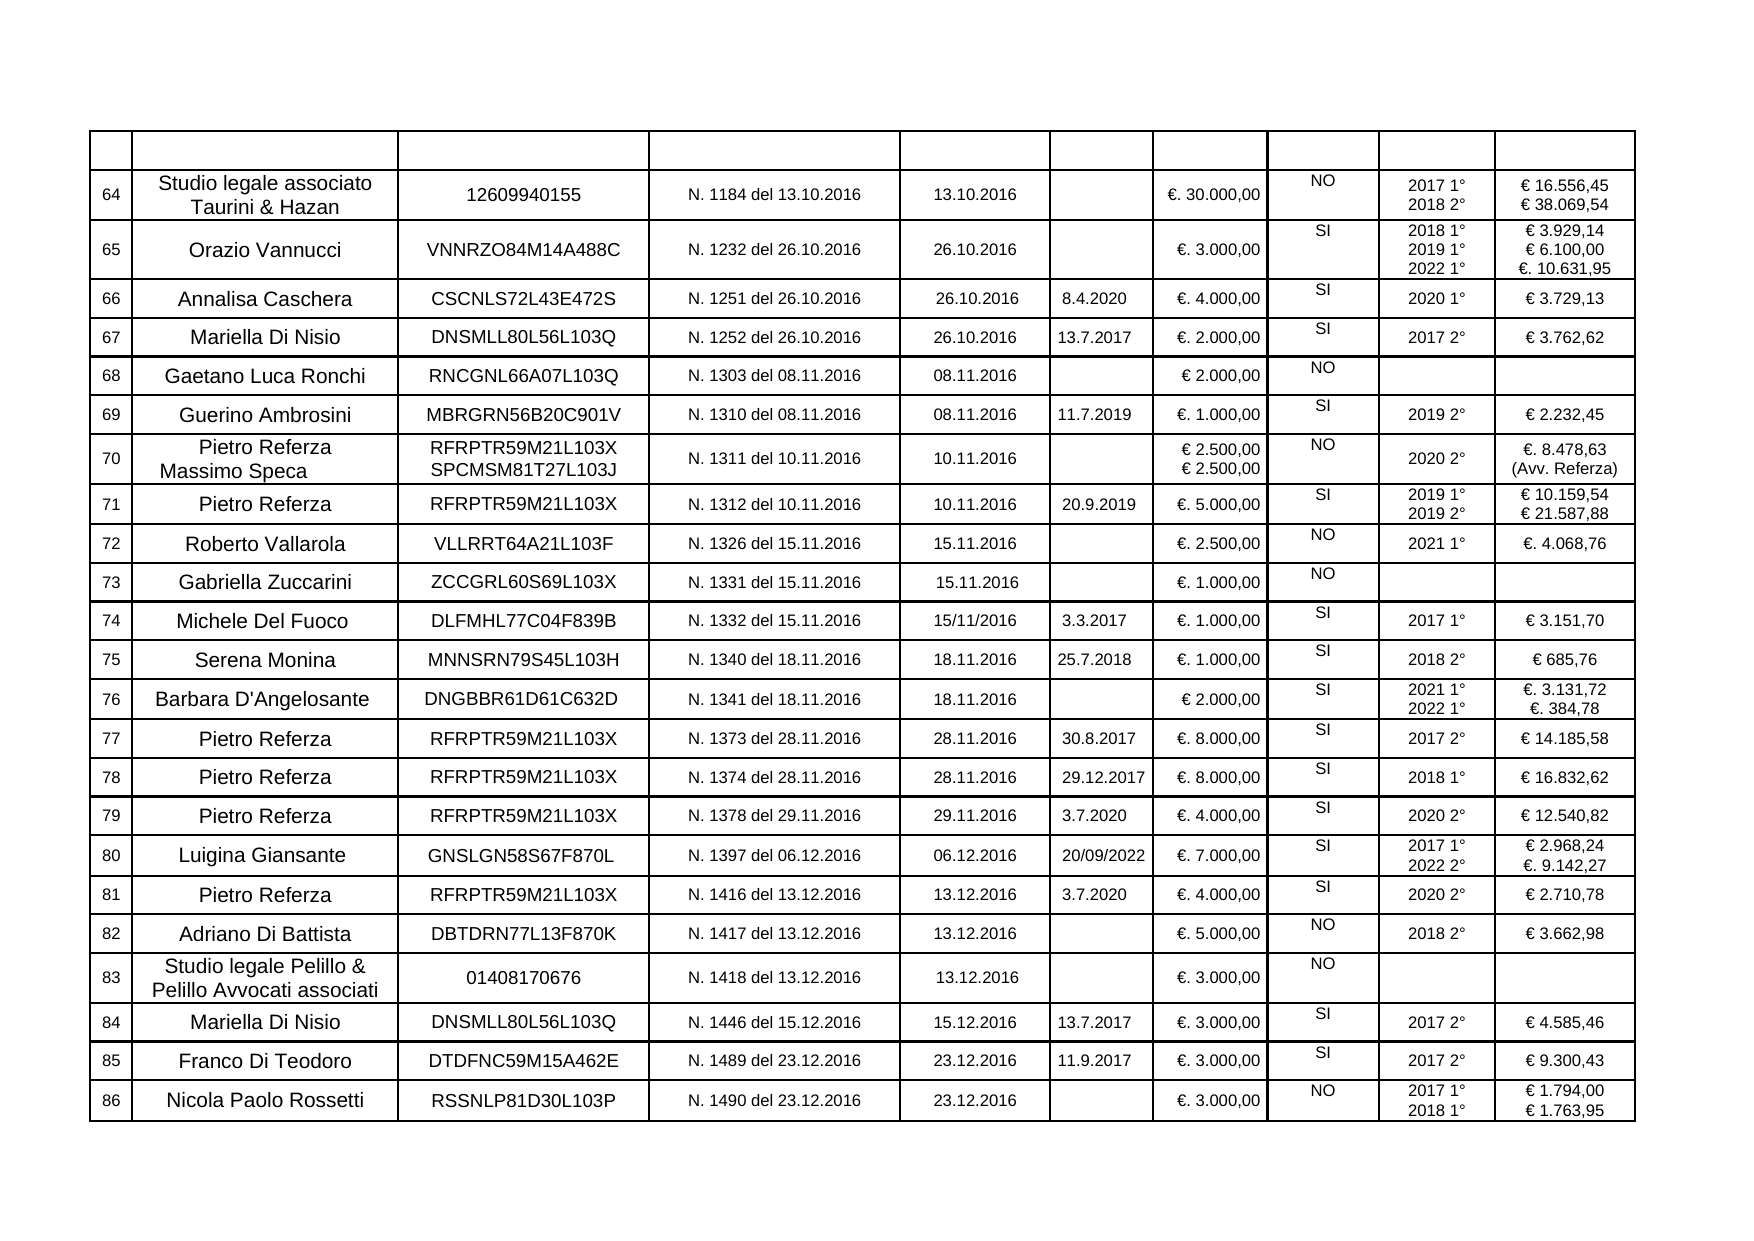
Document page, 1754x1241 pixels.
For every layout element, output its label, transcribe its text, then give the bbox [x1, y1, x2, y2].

table_cell 10.11.2016 [901, 435, 1049, 483]
table_cell 2018 2° [1380, 641, 1494, 678]
table_cell [1051, 525, 1152, 562]
table_cell Franco Di Teodoro [133, 1043, 397, 1079]
table_cell ZCCGRL60S69L103X [399, 564, 648, 600]
table_cell 2017 2° [1380, 319, 1494, 355]
table_cell 18.11.2016 [901, 680, 1049, 718]
table_cell [1380, 358, 1494, 394]
table_cell Guerino Ambrosini [133, 396, 397, 433]
table_cell [1051, 171, 1152, 218]
table_cell 72 [91, 525, 131, 562]
table_cell 13.12.2016 [901, 877, 1049, 913]
table_cell Annalisa Caschera [133, 280, 397, 317]
table_cell € 2.710,78 [1496, 877, 1634, 913]
table_cell 68 [91, 358, 131, 394]
table_cell Mariella Di Nisio [133, 319, 397, 355]
table_cell 2021 1° [1380, 525, 1494, 562]
table_cell 13.10.2016 [901, 171, 1049, 218]
table_cell 86 [91, 1081, 131, 1119]
table_cell Adriano Di Battista [133, 915, 397, 952]
table_cell Michele Del Fuoco [133, 603, 397, 639]
table_cell 3.7.2020 [1051, 798, 1152, 834]
table_cell N. 1340 del 18.11.2016 [650, 641, 899, 678]
table_cell DLFMHL77C04F839B [399, 603, 648, 639]
table_cell 26.10.2016 [901, 221, 1049, 278]
table_cell 69 [91, 396, 131, 433]
table_cell € 14.185,58 [1496, 720, 1634, 757]
table_cell N. 1332 del 15.11.2016 [650, 603, 899, 639]
table_cell €. 1.000,00 [1154, 564, 1266, 600]
table_cell 77 [91, 720, 131, 757]
table_cell DTDFNC59M15A462E [399, 1043, 648, 1079]
table_cell [1269, 132, 1378, 168]
table_cell VNNRZO84M14A488C [399, 221, 648, 278]
table_cell 76 [91, 680, 131, 718]
table_cell N. 1341 del 18.11.2016 [650, 680, 899, 718]
table_cell 70 [91, 435, 131, 483]
table_cell Barbara D'Angelosante [133, 680, 397, 718]
table_cell Gabriella Zuccarini [133, 564, 397, 600]
table_cell 67 [91, 319, 131, 355]
table_cell 2020 2° [1380, 435, 1494, 483]
table_cell N. 1418 del 13.12.2016 [650, 954, 899, 1002]
table_cell NO [1269, 915, 1378, 952]
table_cell [1051, 358, 1152, 394]
table_cell 13.7.2017 [1051, 319, 1152, 355]
table_cell €. 3.000,00 [1154, 1043, 1266, 1079]
table_cell NO [1269, 954, 1378, 1002]
table_cell SI [1269, 396, 1378, 433]
table_cell 83 [91, 954, 131, 1002]
table_cell € 10.159,54 € 21.587,88 [1496, 485, 1634, 523]
table_cell €. 1.000,00 [1154, 641, 1266, 678]
table_cell Pietro Referza [133, 485, 397, 523]
table_cell 20.9.2019 [1051, 485, 1152, 523]
table_cell €. 5.000,00 [1154, 915, 1266, 952]
table_cell € 3.762,62 [1496, 319, 1634, 355]
table_cell Nicola Paolo Rossetti [133, 1081, 397, 1119]
table_cell € 3.929,14 € 6.100,00 €. 10.631,95 [1496, 221, 1634, 278]
table_cell 25.7.2018 [1051, 641, 1152, 678]
table_cell 26.10.2016 [901, 319, 1049, 355]
table_cell Roberto Vallarola [133, 525, 397, 562]
table_cell € 1.794,00 € 1.763,95 [1496, 1081, 1634, 1119]
table_cell €. 3.000,00 [1154, 1004, 1266, 1040]
table_cell 06.12.2016 [901, 836, 1049, 874]
table_cell [1496, 954, 1634, 1002]
table_cell €. 8.000,00 [1154, 720, 1266, 757]
table_cell SI [1269, 759, 1378, 795]
table_cell N. 1184 del 13.10.2016 [650, 171, 899, 218]
table_cell € 2.000,00 [1154, 680, 1266, 718]
table_cell 11.9.2017 [1051, 1043, 1152, 1079]
table_cell RSSNLP81D30L103P [399, 1081, 648, 1119]
table_cell 15.11.2016 [901, 564, 1049, 600]
table_cell €. 4.000,00 [1154, 280, 1266, 317]
table_cell CSCNLS72L43E472S [399, 280, 648, 317]
table_cell N. 1416 del 13.12.2016 [650, 877, 899, 913]
table_cell 81 [91, 877, 131, 913]
table_cell 2017 1° 2022 2° [1380, 836, 1494, 874]
table_cell € 3.662,98 [1496, 915, 1634, 952]
table_cell € 12.540,82 [1496, 798, 1634, 834]
table_cell Pietro Referza [133, 877, 397, 913]
table_cell € 2.968,24 €. 9.142,27 [1496, 836, 1634, 874]
table_cell N. 1397 del 06.12.2016 [650, 836, 899, 874]
table_cell 01408170676 [399, 954, 648, 1002]
table_cell 71 [91, 485, 131, 523]
table_cell 29.12.2017 [1051, 759, 1152, 795]
table_cell RFRPTR59M21L103X [399, 798, 648, 834]
table_cell Orazio Vannucci [133, 221, 397, 278]
table_cell 13.12.2016 [901, 915, 1049, 952]
table_cell 75 [91, 641, 131, 678]
table_cell €. 2.500,00 [1154, 525, 1266, 562]
table_cell 2017 2° [1380, 1004, 1494, 1040]
table_cell SI [1269, 720, 1378, 757]
table_cell 2020 2° [1380, 798, 1494, 834]
table_cell N. 1378 del 29.11.2016 [650, 798, 899, 834]
table_cell Studio legale Pelillo & Pelillo Avvocati associati [133, 954, 397, 1002]
table_cell [1051, 680, 1152, 718]
table_cell €. 4.000,00 [1154, 798, 1266, 834]
table_cell Gaetano Luca Ronchi [133, 358, 397, 394]
table_cell [1380, 564, 1494, 600]
table_cell NO [1269, 1081, 1378, 1119]
table_cell 78 [91, 759, 131, 795]
table_cell €. 8.000,00 [1154, 759, 1266, 795]
table_cell 73 [91, 564, 131, 600]
table_cell N. 1252 del 26.10.2016 [650, 319, 899, 355]
table_cell NO [1269, 358, 1378, 394]
table_cell RNCGNL66A07L103Q [399, 358, 648, 394]
table_cell SI [1269, 319, 1378, 355]
table_cell € 2.000,00 [1154, 358, 1266, 394]
table_cell DBTDRN77L13F870K [399, 915, 648, 952]
table_cell NO [1269, 171, 1378, 218]
table_cell 30.8.2017 [1051, 720, 1152, 757]
table_cell DNSMLL80L56L103Q [399, 319, 648, 355]
table_cell N. 1312 del 10.11.2016 [650, 485, 899, 523]
table_cell 28.11.2016 [901, 720, 1049, 757]
table_cell 2017 1° [1380, 603, 1494, 639]
table_cell 08.11.2016 [901, 396, 1049, 433]
table_cell [1051, 435, 1152, 483]
table_cell 66 [91, 280, 131, 317]
table_cell 10.11.2016 [901, 485, 1049, 523]
table_cell NO [1269, 564, 1378, 600]
table_cell 28.11.2016 [901, 759, 1049, 795]
table_cell N. 1326 del 15.11.2016 [650, 525, 899, 562]
table_cell [1496, 358, 1634, 394]
table_cell 84 [91, 1004, 131, 1040]
table_cell 26.10.2016 [901, 280, 1049, 317]
table_cell €. 5.000,00 [1154, 485, 1266, 523]
table_cell RFRPTR59M21L103X [399, 877, 648, 913]
table_cell [1496, 564, 1634, 600]
table_cell [1051, 954, 1152, 1002]
table_cell N. 1251 del 26.10.2016 [650, 280, 899, 317]
table_cell 3.3.2017 [1051, 603, 1152, 639]
table_cell €. 3.000,00 [1154, 221, 1266, 278]
table_cell SI [1269, 1043, 1378, 1079]
table_cell 85 [91, 1043, 131, 1079]
table_cell NO [1269, 435, 1378, 483]
table_cell 2018 1° 2019 1° 2022 1° [1380, 221, 1494, 278]
table_cell RFRPTR59M21L103X [399, 485, 648, 523]
table_cell SI [1269, 877, 1378, 913]
table_cell [1051, 915, 1152, 952]
table_cell N. 1374 del 28.11.2016 [650, 759, 899, 795]
table_cell € 3.151,70 [1496, 603, 1634, 639]
table_cell € 3.729,13 [1496, 280, 1634, 317]
table_cell € 16.556,45 € 38.069,54 [1496, 171, 1634, 218]
table_cell 15/11/2016 [901, 603, 1049, 639]
table_cell [1380, 954, 1494, 1002]
table_cell N. 1417 del 13.12.2016 [650, 915, 899, 952]
table_cell Pietro Referza [133, 720, 397, 757]
table_cell SI [1269, 221, 1378, 278]
table_cell €. 3.131,72 €. 384,78 [1496, 680, 1634, 718]
table_cell GNSLGN58S67F870L [399, 836, 648, 874]
table_cell RFRPTR59M21L103X [399, 720, 648, 757]
table_cell [1051, 1081, 1152, 1119]
table_cell [1051, 221, 1152, 278]
table_cell [133, 132, 397, 168]
table_cell [1051, 132, 1152, 168]
table_cell €. 3.000,00 [1154, 1081, 1266, 1119]
table_cell 13.7.2017 [1051, 1004, 1152, 1040]
table_cell €. 4.068,76 [1496, 525, 1634, 562]
table_cell SI [1269, 641, 1378, 678]
table_cell 23.12.2016 [901, 1043, 1049, 1079]
table_cell 8.4.2020 [1051, 280, 1152, 317]
table_cell 2021 1° 2022 1° [1380, 680, 1494, 718]
table_cell MNNSRN79S45L103H [399, 641, 648, 678]
table_cell SI [1269, 1004, 1378, 1040]
table_cell 3.7.2020 [1051, 877, 1152, 913]
table_cell N. 1489 del 23.12.2016 [650, 1043, 899, 1079]
table_cell 15.11.2016 [901, 525, 1049, 562]
table_cell [1051, 564, 1152, 600]
table_cell € 9.300,43 [1496, 1043, 1634, 1079]
table_cell 2017 1° 2018 1° [1380, 1081, 1494, 1119]
table_cell N. 1373 del 28.11.2016 [650, 720, 899, 757]
table_cell 80 [91, 836, 131, 874]
table_cell 2020 2° [1380, 877, 1494, 913]
table_cell SI [1269, 680, 1378, 718]
table_cell 74 [91, 603, 131, 639]
table_cell 12609940155 [399, 171, 648, 218]
table_cell Pietro Referza [133, 759, 397, 795]
table_cell SI [1269, 836, 1378, 874]
table_cell DNGBBR61D61C632D [399, 680, 648, 718]
table_cell 2019 2° [1380, 396, 1494, 433]
table_cell RFRPTR59M21L103X [399, 759, 648, 795]
table_cell VLLRRT64A21L103F [399, 525, 648, 562]
table_cell 65 [91, 221, 131, 278]
table_cell Pietro Referza [133, 798, 397, 834]
table_cell 18.11.2016 [901, 641, 1049, 678]
table_cell 79 [91, 798, 131, 834]
table_cell N. 1331 del 15.11.2016 [650, 564, 899, 600]
table_cell 2017 1° 2018 2° [1380, 171, 1494, 218]
table_cell 23.12.2016 [901, 1081, 1049, 1119]
table_cell 11.7.2019 [1051, 396, 1152, 433]
table_cell € 2.500,00 € 2.500,00 [1154, 435, 1266, 483]
table_cell [91, 132, 131, 168]
table_cell NO [1269, 525, 1378, 562]
table_cell €. 1.000,00 [1154, 396, 1266, 433]
table_cell N. 1490 del 23.12.2016 [650, 1081, 899, 1119]
table_cell €. 7.000,00 [1154, 836, 1266, 874]
table_cell 2019 1° 2019 2° [1380, 485, 1494, 523]
table_cell 15.12.2016 [901, 1004, 1049, 1040]
table_cell N. 1303 del 08.11.2016 [650, 358, 899, 394]
table_cell €. 8.478,63 (Avv. Referza) [1496, 435, 1634, 483]
table_cell 20/09/2022 [1051, 836, 1152, 874]
table_cell N. 1310 del 08.11.2016 [650, 396, 899, 433]
table_cell 08.11.2016 [901, 358, 1049, 394]
table_cell € 4.585,46 [1496, 1004, 1634, 1040]
table_cell N. 1446 del 15.12.2016 [650, 1004, 899, 1040]
table_cell €. 1.000,00 [1154, 603, 1266, 639]
table_cell [901, 132, 1049, 168]
table_cell SI [1269, 280, 1378, 317]
table_cell 2018 2° [1380, 915, 1494, 952]
table_cell SI [1269, 603, 1378, 639]
table_cell [399, 132, 648, 168]
table_cell MBRGRN56B20C901V [399, 396, 648, 433]
table_cell [1380, 132, 1494, 168]
table_cell €. 4.000,00 [1154, 877, 1266, 913]
table_cell 2018 1° [1380, 759, 1494, 795]
table_cell RFRPTR59M21L103X SPCMSM81T27L103J [399, 435, 648, 483]
table_cell DNSMLL80L56L103Q [399, 1004, 648, 1040]
table_cell [650, 132, 899, 168]
table_cell 82 [91, 915, 131, 952]
table_cell €. 30.000,00 [1154, 171, 1266, 218]
table_cell €. 2.000,00 [1154, 319, 1266, 355]
table_cell SI [1269, 485, 1378, 523]
table_cell SI [1269, 798, 1378, 834]
table_cell 2020 1° [1380, 280, 1494, 317]
table_cell 29.11.2016 [901, 798, 1049, 834]
table_cell N. 1311 del 10.11.2016 [650, 435, 899, 483]
table_cell Studio legale associato Taurini & Hazan [133, 171, 397, 218]
table_cell € 685,76 [1496, 641, 1634, 678]
table_cell [1496, 132, 1634, 168]
table_cell € 2.232,45 [1496, 396, 1634, 433]
table_cell Serena Monina [133, 641, 397, 678]
table_cell 2017 2° [1380, 720, 1494, 757]
table_cell Mariella Di Nisio [133, 1004, 397, 1040]
table_cell € 16.832,62 [1496, 759, 1634, 795]
table_cell [1154, 132, 1266, 168]
table_cell 64 [91, 171, 131, 218]
table_cell 13.12.2016 [901, 954, 1049, 1002]
table_cell Luigina Giansante [133, 836, 397, 874]
table_cell 2017 2° [1380, 1043, 1494, 1079]
table_cell N. 1232 del 26.10.2016 [650, 221, 899, 278]
table_cell Pietro Referza Massimo Speca [133, 435, 397, 483]
table_cell €. 3.000,00 [1154, 954, 1266, 1002]
